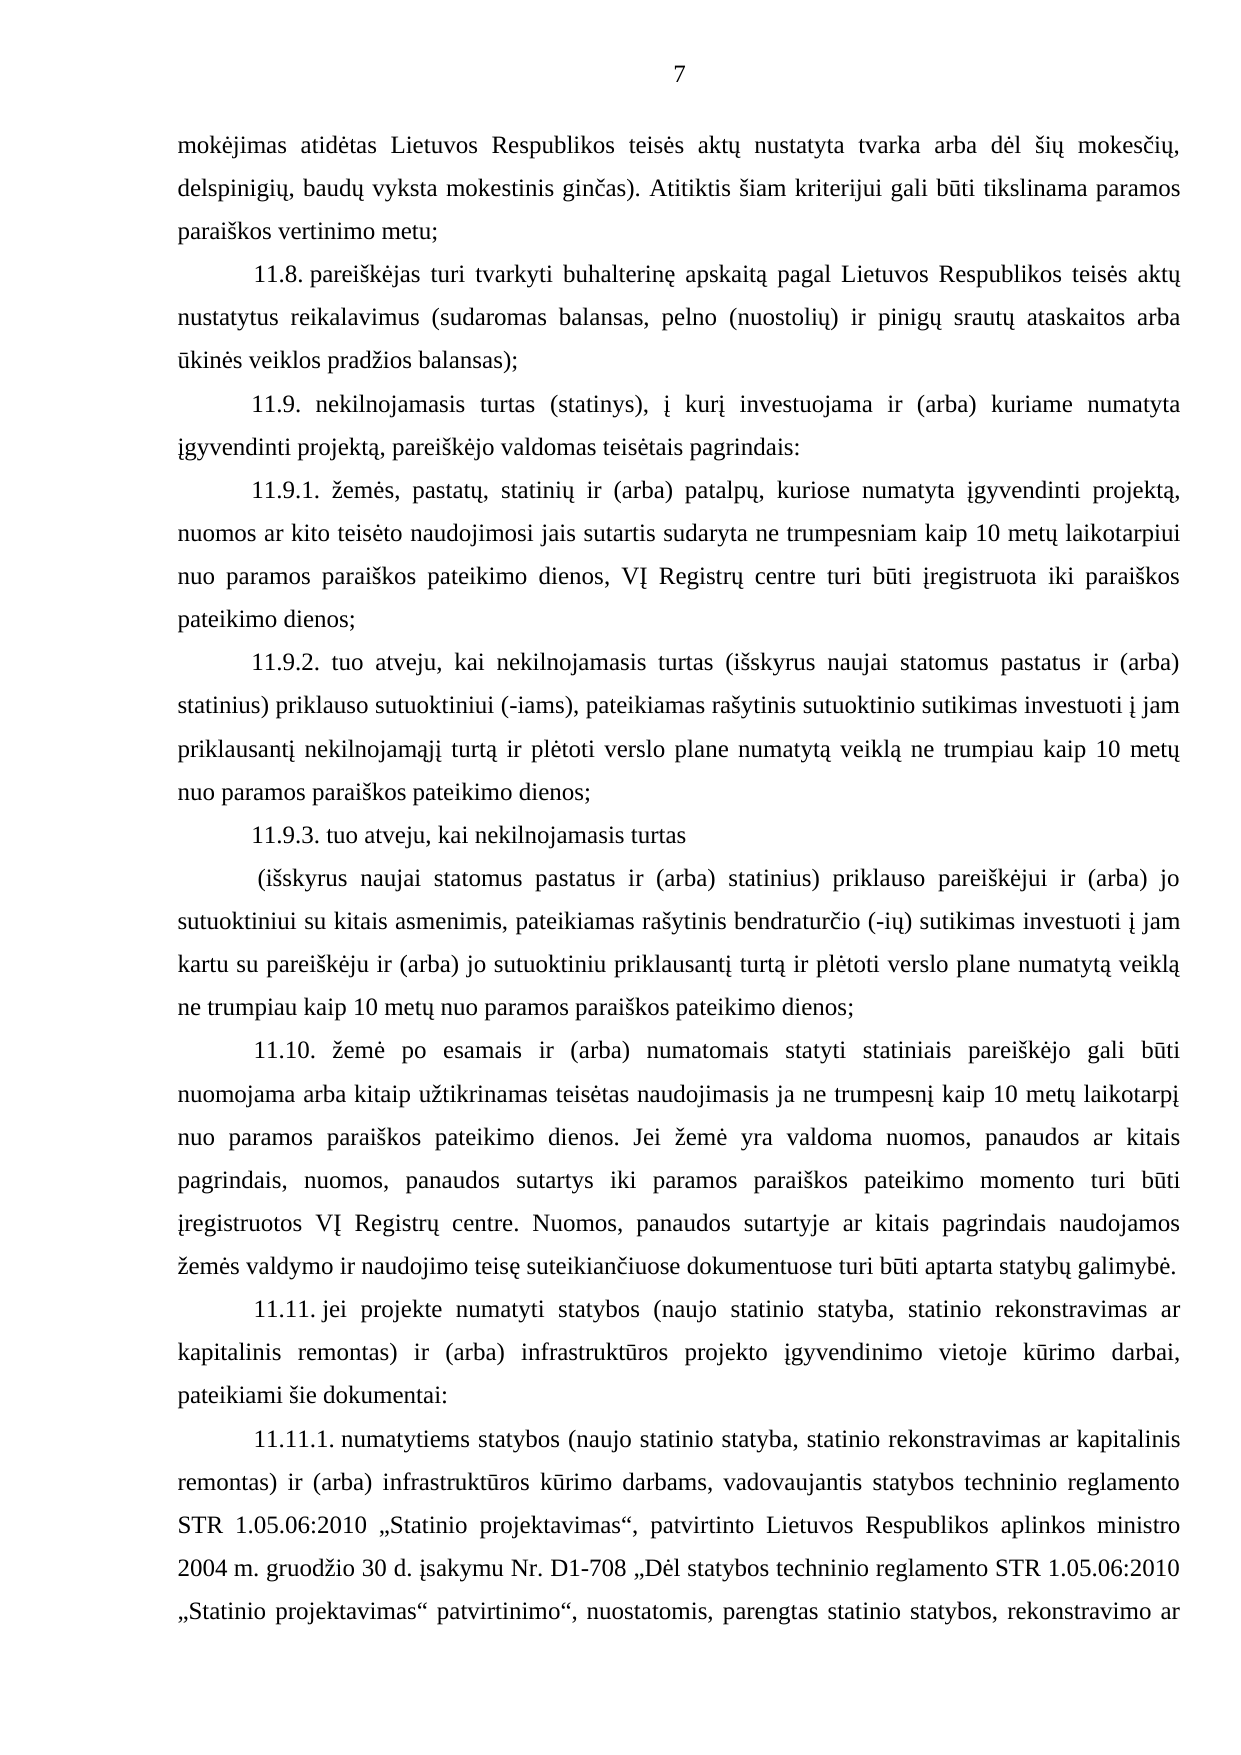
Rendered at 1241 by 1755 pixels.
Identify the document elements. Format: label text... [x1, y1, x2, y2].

text 11.8. pareiškėjas turi tvarkyti buhalterinę apskaitą pagal Lietuvos Respublikos teisės aktų nustatytus reikalavimus (sudaromas balansas, pelno (nuostolių) ir pinigų srautų ataskaitos arba ūkinės veiklos pradžios balansas); [177, 259, 1181, 374]
text 11.10. žemė po esamais ir (arba) numatomais statyti statiniais pareiškėjo gali būti nuomojama arba kitaip užtikrinamas teisėtas naudojimasis ja ne trumpesnį kaip 10 metų laikotarpį nuo paramos paraiškos pateikimo dienos. Jei žemė yra valdoma nuomos, panaudos ar kitais pagrindais, nuomos, panaudos sutartys iki paramos paraiškos pateikimo momento turi būti įregistruotos VĮ Registrų centre. Nuomos, panaudos sutartyje ar kitais pagrindais naudojamos žemės valdymo ir naudojimo teisę suteikiančiuose dokumentuose turi būti aptarta statybų galimybė. [177, 1036, 1181, 1280]
text 11.11. jei projekte numatyti statybos (naujo statinio statyba, statinio rekonstravimas ar kapitalinis remontas) ir (arba) infrastruktūros projekto įgyvendinimo vietoje kūrimo darbai, pateikiami šie dokumentai: [177, 1294, 1181, 1409]
text 11.9. nekilnojamasis turtas (statinys), į kurį investuojama ir (arba) kuriame numatyta įgyvendinti projektą, pareiškėjo valdomas teisėtais pagrindais: [177, 389, 1181, 461]
text mokėjimas atidėtas Lietuvos Respublikos teisės aktų nustatyta tvarka arba dėl šių mokesčių, delspinigių, baudų vyksta mokestinis ginčas). Atitiktis šiam kriterijui gali būti tikslinama paramos paraiškos vertinimo metu; [177, 130, 1181, 245]
text (išskyrus naujai statomus pastatus ir (arba) statinius) priklauso pareiškėjui ir (arba) jo sutuoktiniui su kitais asmenimis, pateikiamas rašytinis bendraturčio (-ių) sutikimas investuoti į jam kartu su pareiškėju ir (arba) jo sutuoktiniu priklausantį turtą ir plėtoti verslo plane numatytą veiklą ne trumpiau kaip 10 metų nuo paramos paraiškos pateikimo dienos; [177, 863, 1181, 1021]
text 11.9.1. žemės, pastatų, statinių ir (arba) patalpų, kuriose numatyta įgyvendinti projektą, nuomos ar kito teisėto naudojimosi jais sutartis sudaryta ne trumpesniam kaip 10 metų laikotarpiui nuo paramos paraiškos pateikimo dienos, VĮ Registrų centre turi būti įregistruota iki paraiškos pateikimo dienos; [177, 475, 1181, 633]
text 11.11.1. numatytiems statybos (naujo statinio statyba, statinio rekonstravimas ar kapitalinis remontas) ir (arba) infrastruktūros kūrimo darbams, vadovaujantis statybos techninio reglamento STR 1.05.06:2010 „Statinio projektavimas“, patvirtinto Lietuvos Respublikos aplinkos ministro 2004 m. gruodžio 30 d. įsakymu Nr. D1-708 „Dėl statybos techninio reglamento STR 1.05.06:2010 „Statinio projektavimas“ patvirtinimo“, nuostatomis, parengtas statinio statybos, rekonstravimo ar [177, 1424, 1181, 1625]
text 11.9.3. tuo atveju, kai nekilnojamasis turtas [177, 820, 1181, 849]
text 11.9.2. tuo atveju, kai nekilnojamasis turtas (išskyrus naujai statomus pastatus ir (arba) statinius) priklauso sutuoktiniui (-iams), pateikiamas rašytinis sutuoktinio sutikimas investuoti į jam priklausantį nekilnojamąjį turtą ir plėtoti verslo plane numatytą veiklą ne trumpiau kaip 10 metų nuo paramos paraiškos pateikimo dienos; [177, 647, 1181, 806]
